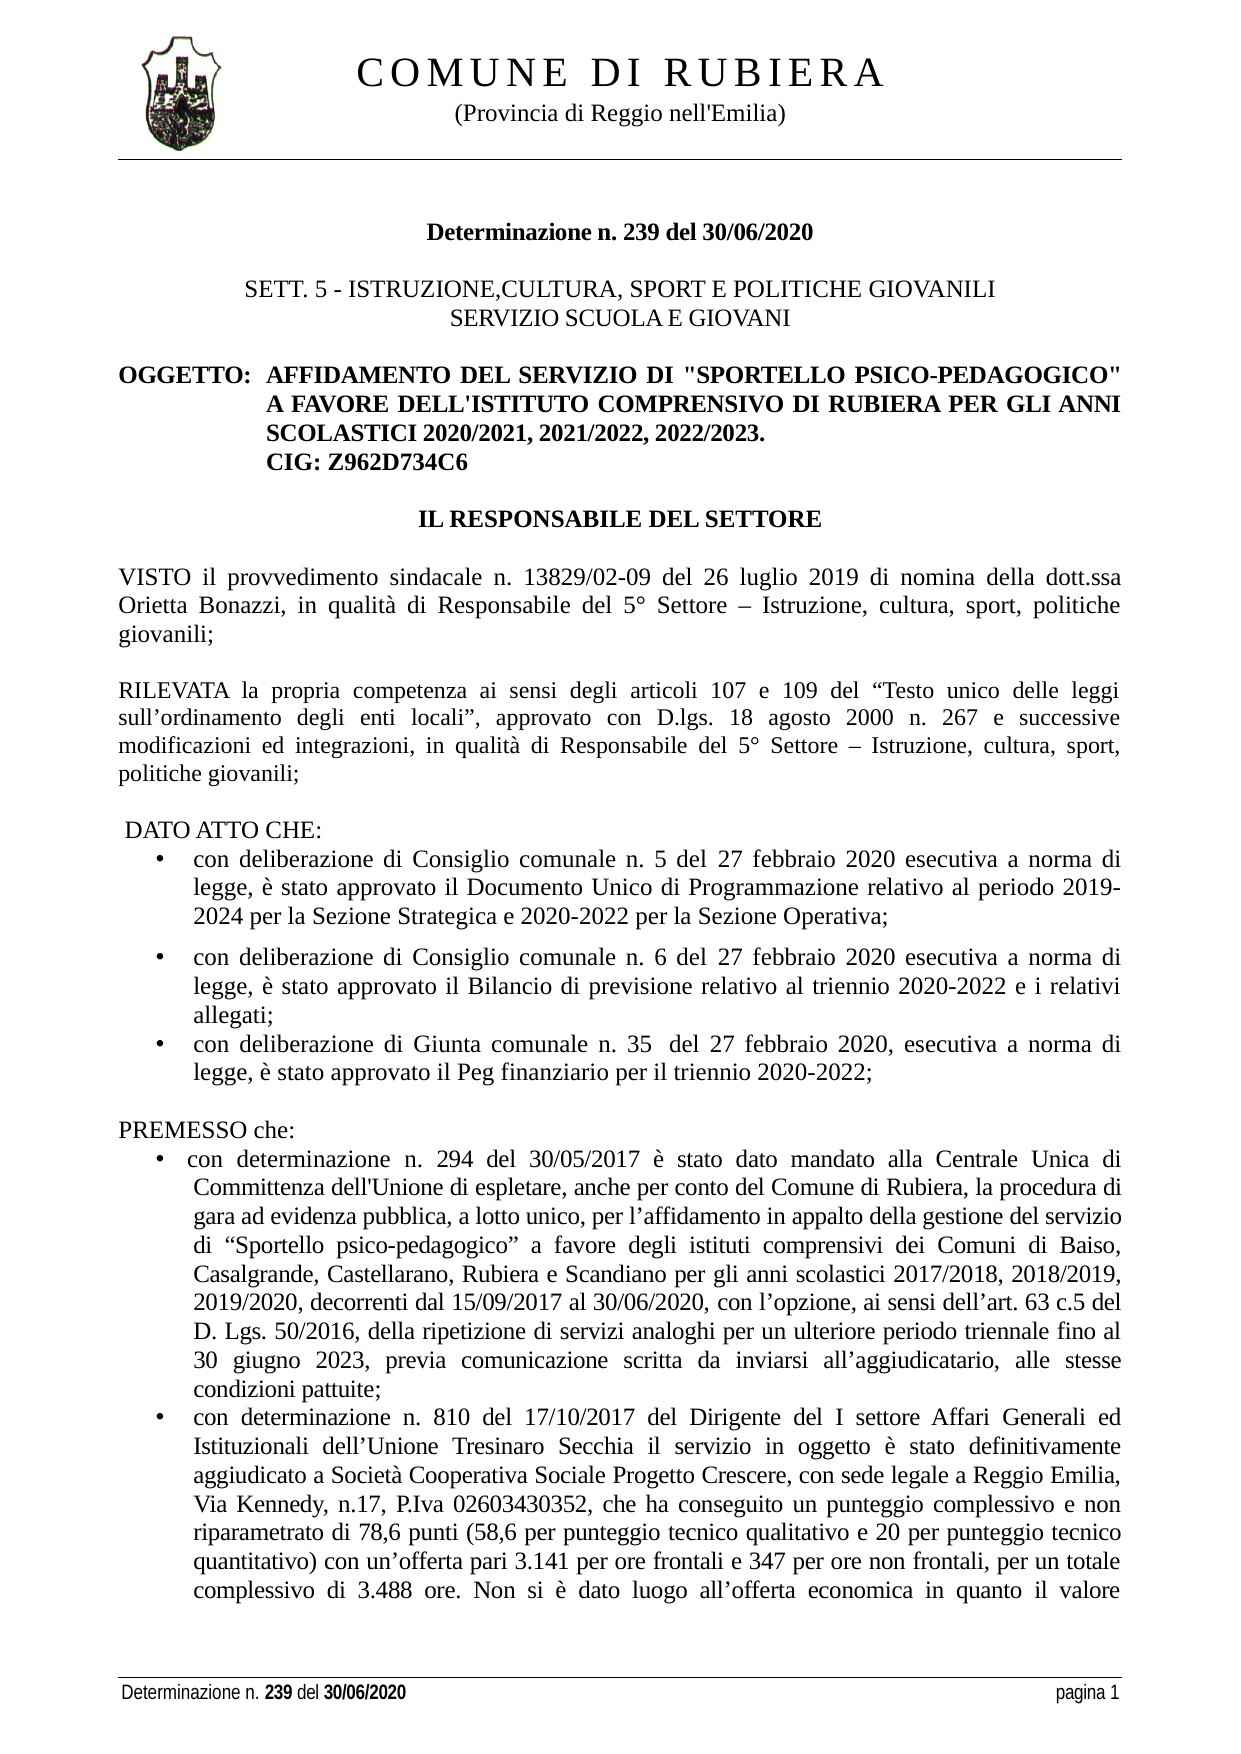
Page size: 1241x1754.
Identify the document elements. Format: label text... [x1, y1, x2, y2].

list con determinazione n. 294 del 30/05/2017 è stato dato mandato alla Centrale Unica di Committenza dell'Unione di espletare, anche per conto del Comune di Rubiera, la procedura di gara ad evidenza pubblica, a lotto unico, per l’affidamento in appalto della gestione del servizio di “Sportello psico-pedagogico” a favore degli istituti comprensivi dei Comuni di Baiso, Casalgrande, Castellarano, Rubiera e Scandiano per gli anni scolastici 2017/2018, 2018/2019, 2019/2020, decorrenti dal 15/09/2017 al 30/06/2020, con l’opzione, ai sensi dell’art. 63 c.5 del D. Lgs. 50/2016, della ripetizione di servizi analoghi per un ulteriore periodo triennale fino al 30 giugno 2023, previa comunicazione scritta da inviarsi all’aggiudicatario, alle stesse condizioni pattuite; [156, 1144, 1122, 1402]
text PREMESSO che: [118, 1115, 1122, 1144]
picture [129, 28, 232, 151]
list con deliberazione di Consiglio comunale n. 5 del 27 febbraio 2020 esecutiva a norma di legge, è stato approvato il Documento Unico di Programmazione relativo al periodo 2019-2024 per la Sezione Strategica e 2020-2022 per la Sezione Operativa; [156, 844, 1122, 930]
text OGGETTO: AFFIDAMENTO DEL SERVIZIO DI "SPORTELLO PSICO-PEDAGOGICO" A FAVORE DELL'ISTITUTO COMPRENSIVO DI RUBIERA PER GLI ANNI SCOLASTICI 2020/2021, 2021/2022, 2022/2023. [118, 361, 1122, 447]
text DATO ATTO CHE: [118, 815, 1122, 844]
list con determinazione n. 810 del 17/10/2017 del Dirigente del I settore Affari Generali ed Istituzionali dell’Unione Tresinaro Secchia il servizio in oggetto è stato definitivamente aggiudicato a Società Cooperativa Sociale Progetto Crescere, con sede legale a Reggio Emilia, Via Kennedy, n.17, P.Iva 02603430352, che ha conseguito un punteggio complessivo e non riparametrato di 78,6 punti (58,6 per punteggio tecnico qualitativo e 20 per punteggio tecnico quantitativo) con un’offerta pari 3.141 per ore frontali e 347 per ore non frontali, per un totale complessivo di 3.488 ore. Non si è dato luogo all’offerta economica in quanto il valore [156, 1402, 1122, 1604]
text IL RESPONSABILE DEL SETTORE [118, 504, 1122, 533]
list con deliberazione di Giunta comunale n. 35 del 27 febbraio 2020, esecutiva a norma di legge, è stato approvato il Peg finanziario per il triennio 2020-2022; [156, 1029, 1122, 1086]
text Determinazione n. 239 del 30/06/2020 [118, 217, 1122, 246]
text CIG: Z962D734C6 [266, 447, 1122, 476]
text RILEVATA la propria competenza ai sensi degli articoli 107 e 109 del “Testo unico delle leggi sull’ordinamento degli enti locali”, approvato con D.lgs. 18 agosto 2000 n. 267 e successive modificazioni ed integrazioni, in qualità di Responsabile del 5° Settore – Istruzione, cultura, sport, politiche giovanili; [118, 676, 1122, 786]
text SETT. 5 - ISTRUZIONE,CULTURA, SPORT E POLITICHE GIOVANILI [118, 274, 1122, 303]
text SERVIZIO SCUOLA E GIOVANI [118, 303, 1122, 332]
list con deliberazione di Consiglio comunale n. 6 del 27 febbraio 2020 esecutiva a norma di legge, è stato approvato il Bilancio di previsione relativo al triennio 2020-2022 e i relativi allegati; [156, 942, 1122, 1029]
text VISTO il provvedimento sindacale n. 13829/02-09 del 26 luglio 2019 di nomina della dott.ssa Orietta Bonazzi, in qualità di Responsabile del 5° Settore – Istruzione, cultura, sport, politiche giovanili; [118, 562, 1122, 648]
